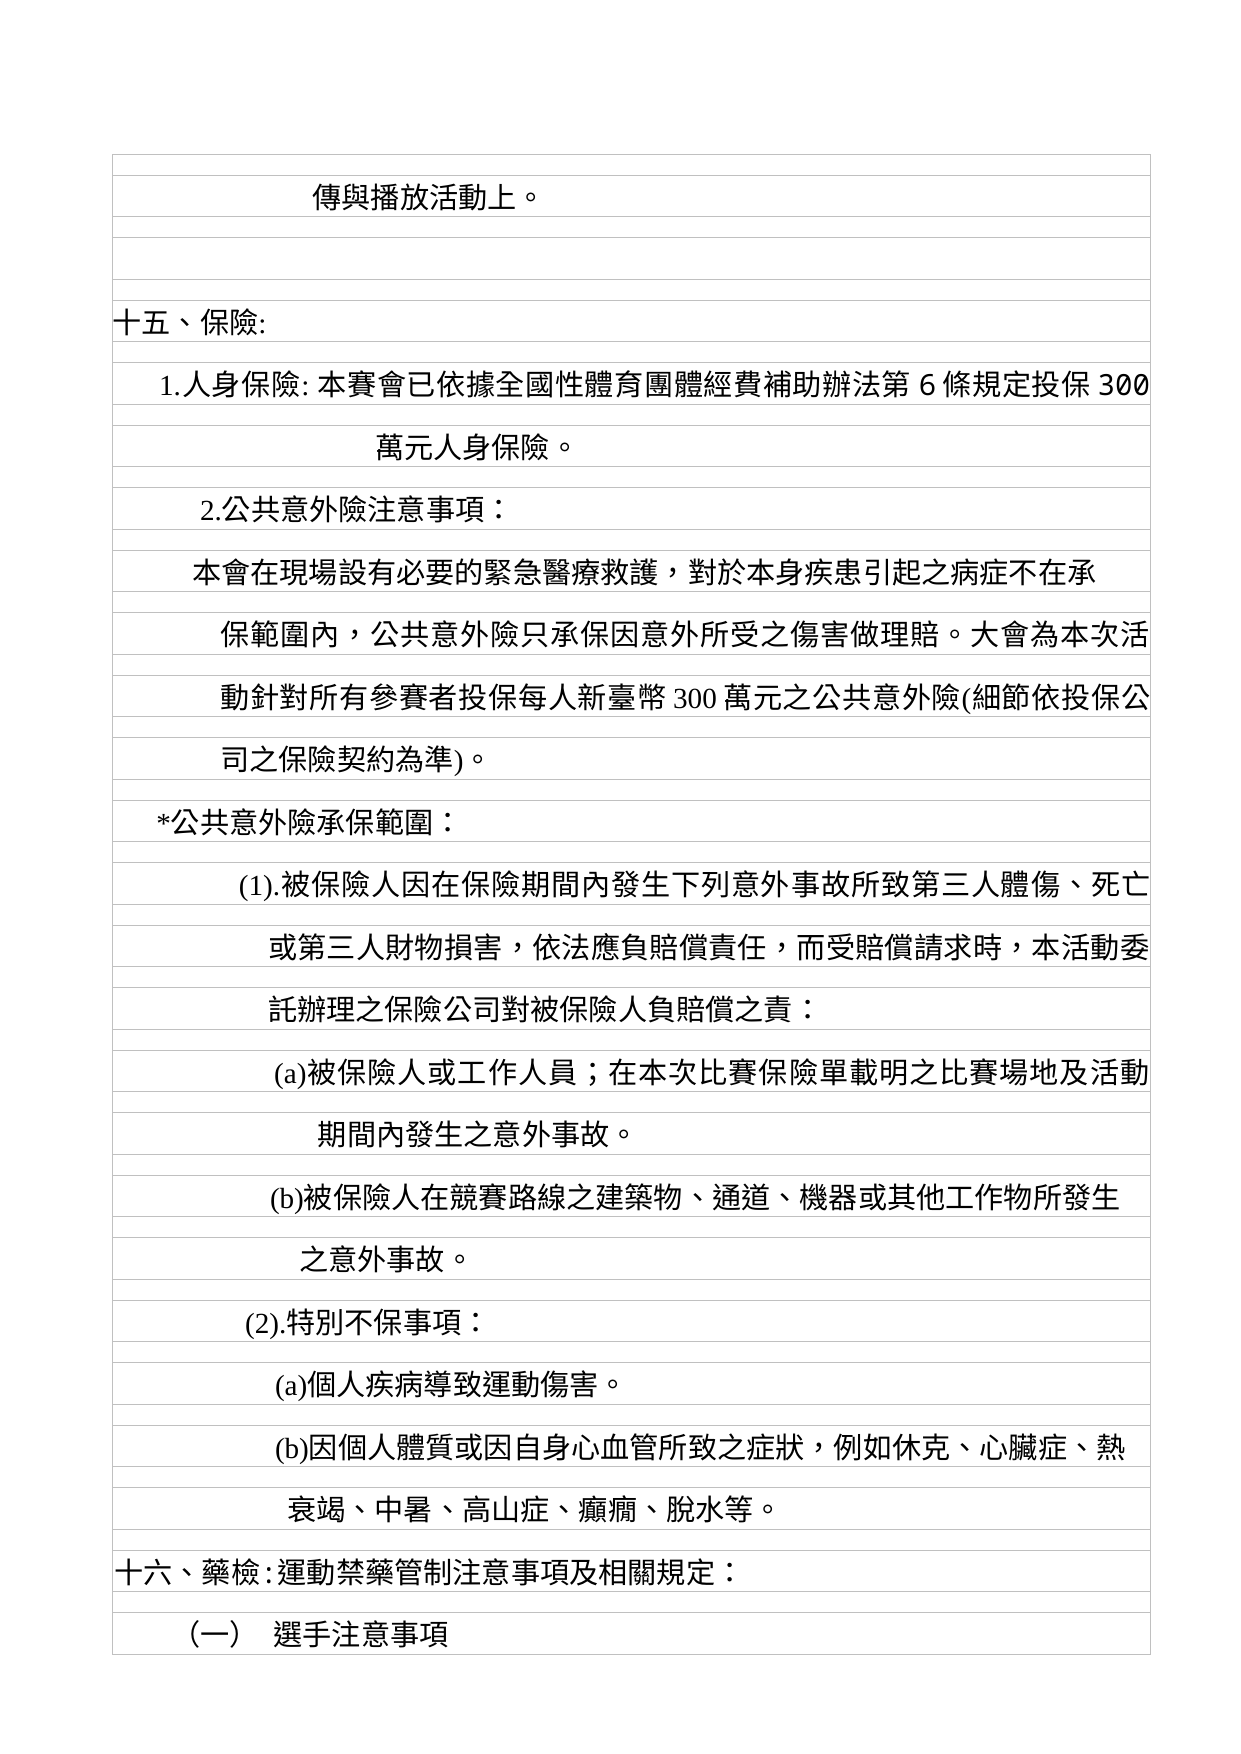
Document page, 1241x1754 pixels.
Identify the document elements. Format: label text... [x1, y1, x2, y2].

text 之意外事故。 [211, 1238, 1150, 1279]
text [114, 1530, 1150, 1550]
text [275, 1405, 1150, 1425]
text 動針對所有參賽者投保每人新臺幣300萬元之公共意外險(細節依投保公 [220, 676, 1150, 716]
text 十五、保險: [113, 301, 1150, 341]
text [239, 905, 1150, 925]
text 萬元人身保險。 [113, 426, 1150, 466]
text [113, 280, 1150, 300]
text 1.人身保險: 本賽會已依據全國性體育團體經費補助辦法第6條規定投保300 [113, 363, 1150, 404]
text 託辦理之保險公司對被保險人負賠償之責： [239, 988, 1150, 1029]
text 司之保險契約為準)。 [220, 738, 1150, 779]
text [113, 1280, 1150, 1300]
text 2.公共意外險注意事項： [113, 488, 1150, 529]
text [220, 592, 1150, 612]
text 衰竭、中暑、高山症、癲癇、脫水等。 [275, 1488, 1150, 1529]
text (a)個人疾病導致運動傷害。 [113, 1363, 1150, 1404]
text 十六、藥檢:運動禁藥管制注意事項及相關規定： [114, 1551, 1150, 1591]
text （一） 選手注意事項 [171, 1613, 1150, 1654]
text 期間內發生之意外事故。 [274, 1113, 1150, 1154]
text 本會在現場設有必要的緊急醫療救護，對於本身疾患引起之病症不在承 [170, 551, 1150, 591]
text [113, 467, 1150, 487]
text [274, 1030, 1150, 1050]
text [113, 405, 1150, 425]
text [275, 1467, 1150, 1487]
text [170, 530, 1150, 550]
text [211, 1217, 1150, 1237]
text (b)因個人體質或因自身心血管所致之症狀，例如休克、心臟症、熱 [275, 1426, 1150, 1466]
text [239, 842, 1150, 862]
text (b)被保險人在競賽路線之建築物、通道、機器或其他工作物所發生 [211, 1176, 1150, 1216]
text (1).被保險人因在保險期間內發生下列意外事故所致第三人體傷、死亡 [239, 863, 1150, 904]
text [211, 1155, 1150, 1175]
text [274, 1092, 1150, 1112]
text 傳與播放活動上。 [137, 176, 1150, 216]
text [113, 1342, 1150, 1362]
text 保範圍內，公共意外險只承保因意外所受之傷害做理賠。大會為本次活 [220, 613, 1150, 654]
text [239, 967, 1150, 987]
text [113, 780, 1150, 800]
text [220, 717, 1150, 737]
text (2).特別不保事項： [113, 1301, 1150, 1341]
text (a)被保險人或工作人員；在本次比賽保險單載明之比賽場地及活動 [274, 1051, 1150, 1091]
text [220, 655, 1150, 675]
text [137, 155, 1150, 175]
text *公共意外險承保範圍： [113, 801, 1150, 841]
text 或第三人財物損害，依法應負賠償責任，而受賠償請求時，本活動委 [239, 926, 1150, 966]
text [113, 342, 1150, 362]
text [171, 1592, 1150, 1612]
